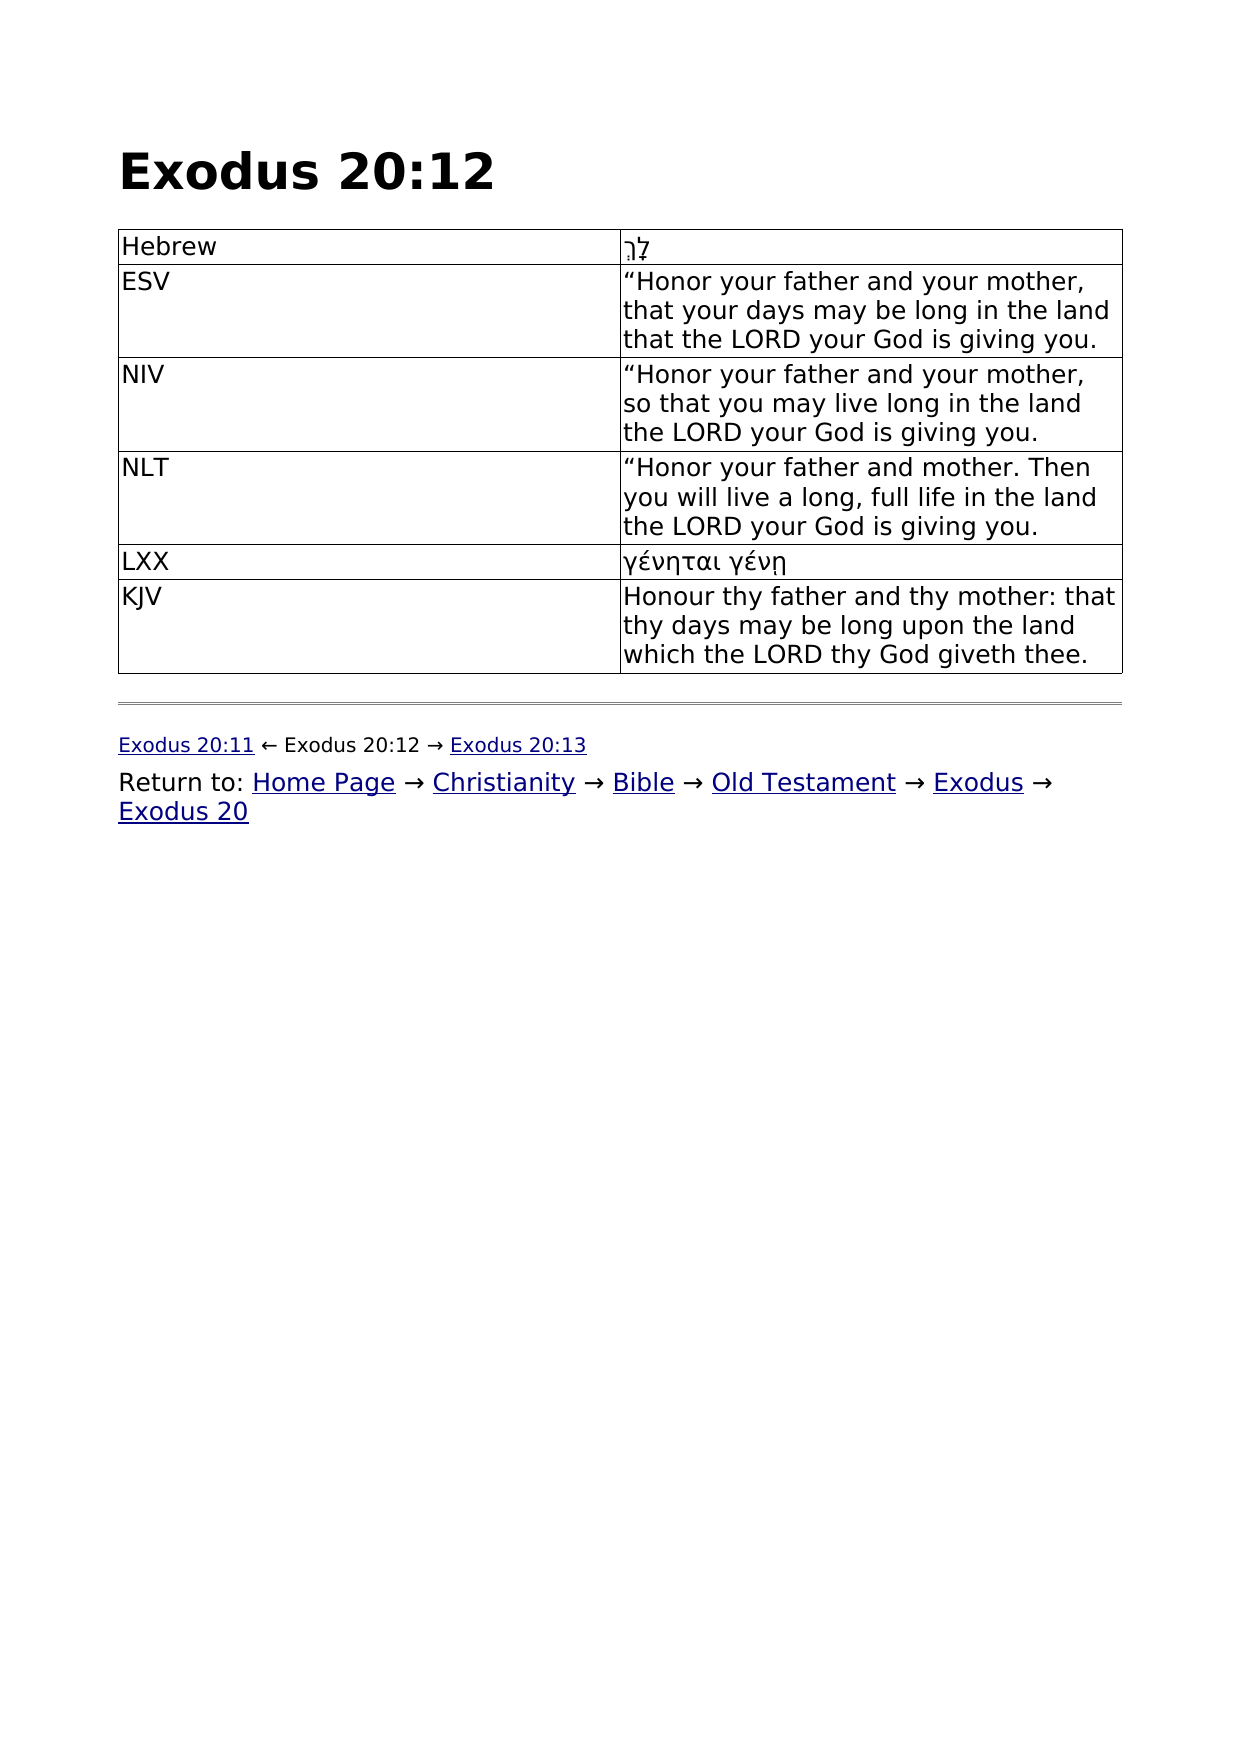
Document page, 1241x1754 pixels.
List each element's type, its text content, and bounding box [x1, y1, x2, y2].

table_cell KJV [119, 580, 620, 673]
text Return to: Home Page → Christianity → Bible → Old Testament → Exodus → Exodus 20 [118, 768, 1122, 826]
table_cell LXX [119, 545, 620, 579]
table_cell NLT [119, 452, 620, 544]
text Exodus 20:11 ← Exodus 20:12 → Exodus 20:13 [118, 734, 1122, 768]
table_header לָֽךְ [621, 230, 1122, 264]
table_cell “Honor your father and your mother, so that you may live long in the land the LORD your God is giving you. [621, 358, 1122, 451]
table_cell γένηται γένῃ [621, 545, 1122, 579]
table_cell ESV [119, 265, 620, 357]
table_header Hebrew [119, 230, 620, 264]
subtitle Exodus 20:12 [118, 143, 1122, 201]
table_cell “Honor your father and your mother, that your days may be long in the land that the LORD your God is giving you. [621, 265, 1122, 357]
table_cell NIV [119, 358, 620, 451]
table_cell “Honor your father and mother. Then you will live a long, full life in the land the LORD your God is giving you. [621, 452, 1122, 544]
table_cell Honour thy father and thy mother: that thy days may be long upon the land which the LORD thy God giveth thee. [621, 580, 1122, 673]
